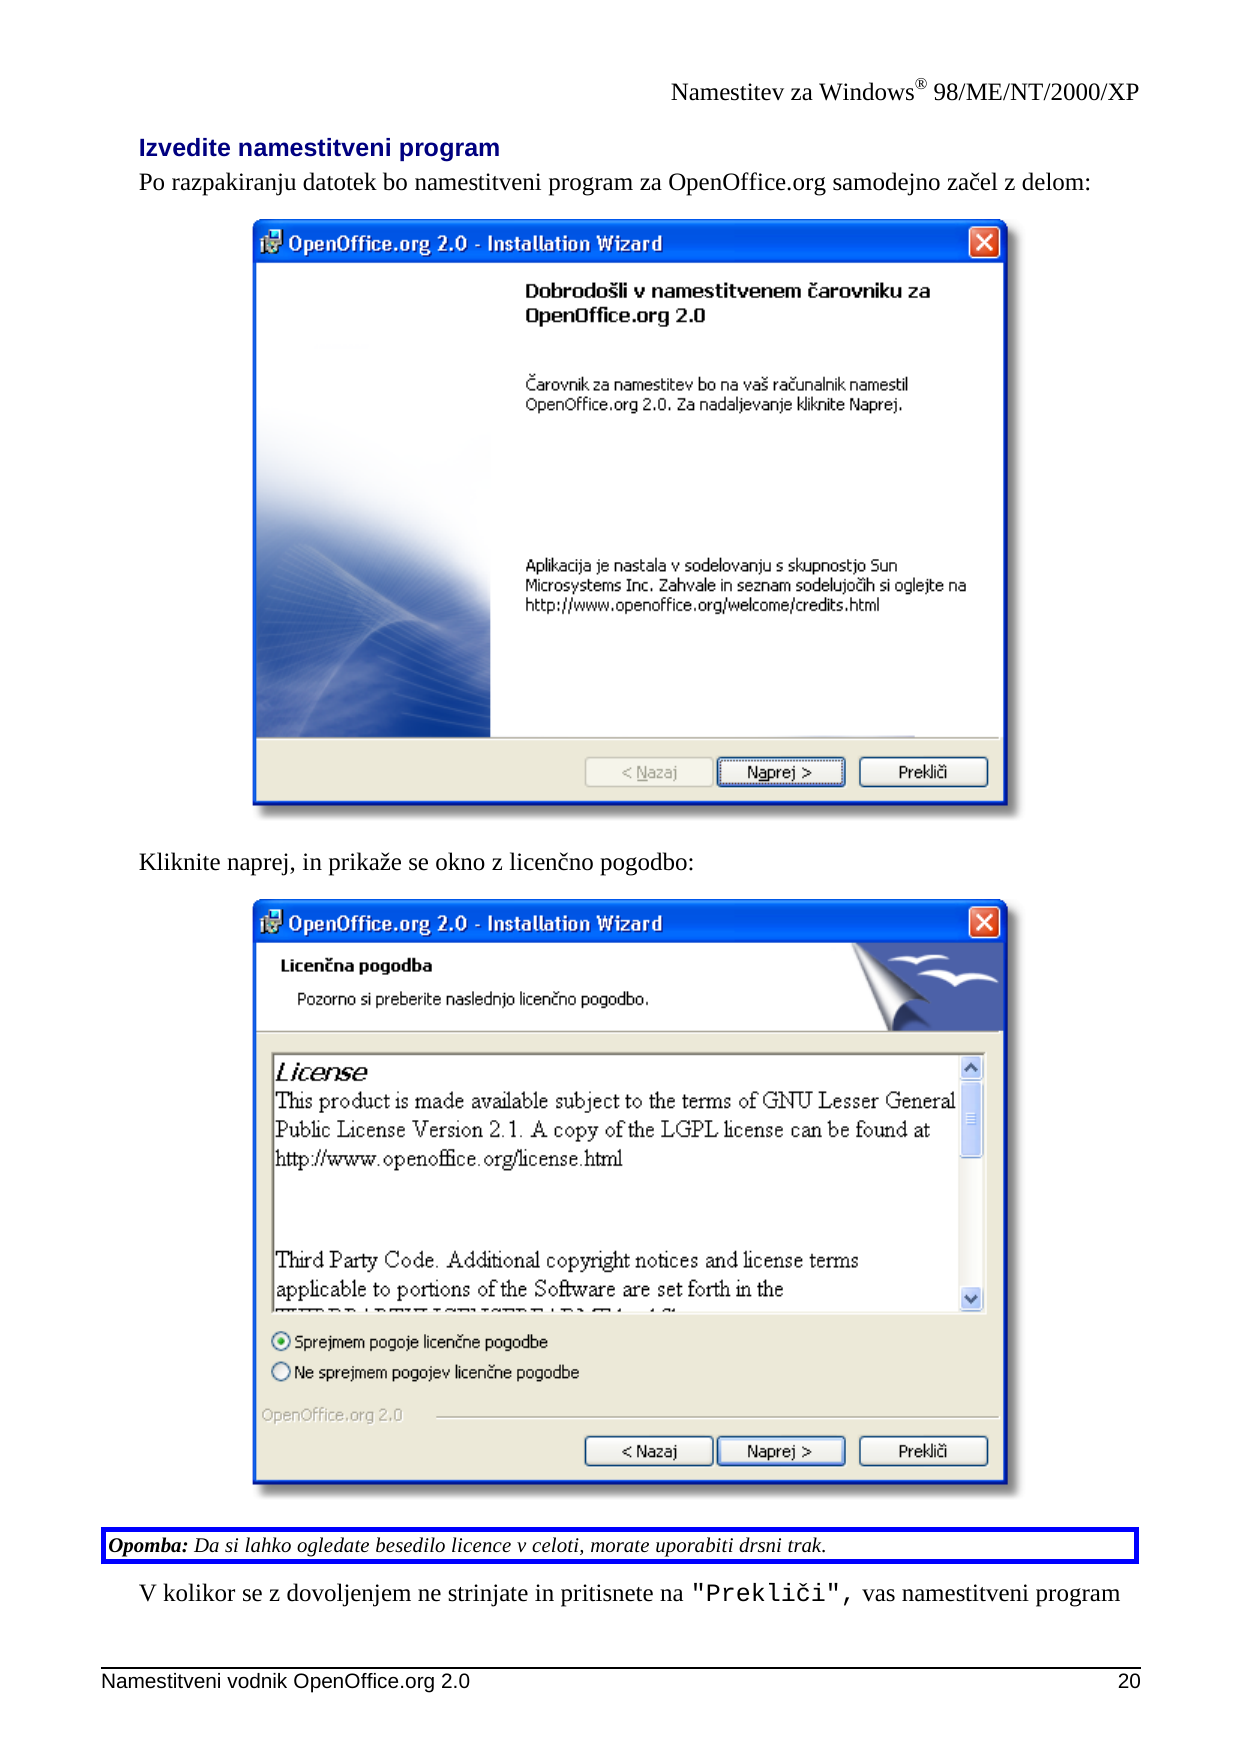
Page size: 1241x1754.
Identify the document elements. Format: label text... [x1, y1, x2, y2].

subtitle Izvedite namestitveni program [138, 134, 1139, 162]
text Po razpakiranju datotek bo namestitveni program za OpenOffice.org samodejno začel z delom: [138, 168, 1139, 196]
text Opomba: Da si lahko ogledate besedilo licence v celoti, morate uporabiti drsni trak. [106, 1532, 1134, 1559]
text V kolikor se z dovoljenjem ne strinjate in pritisnete na "Prekliči", vas namestitveni program [138, 1579, 1139, 1609]
picture [252, 219, 1026, 824]
picture [252, 899, 1026, 1503]
text Kliknite naprej, in prikaže se okno z licenčno pogodbo: [138, 847, 1139, 875]
